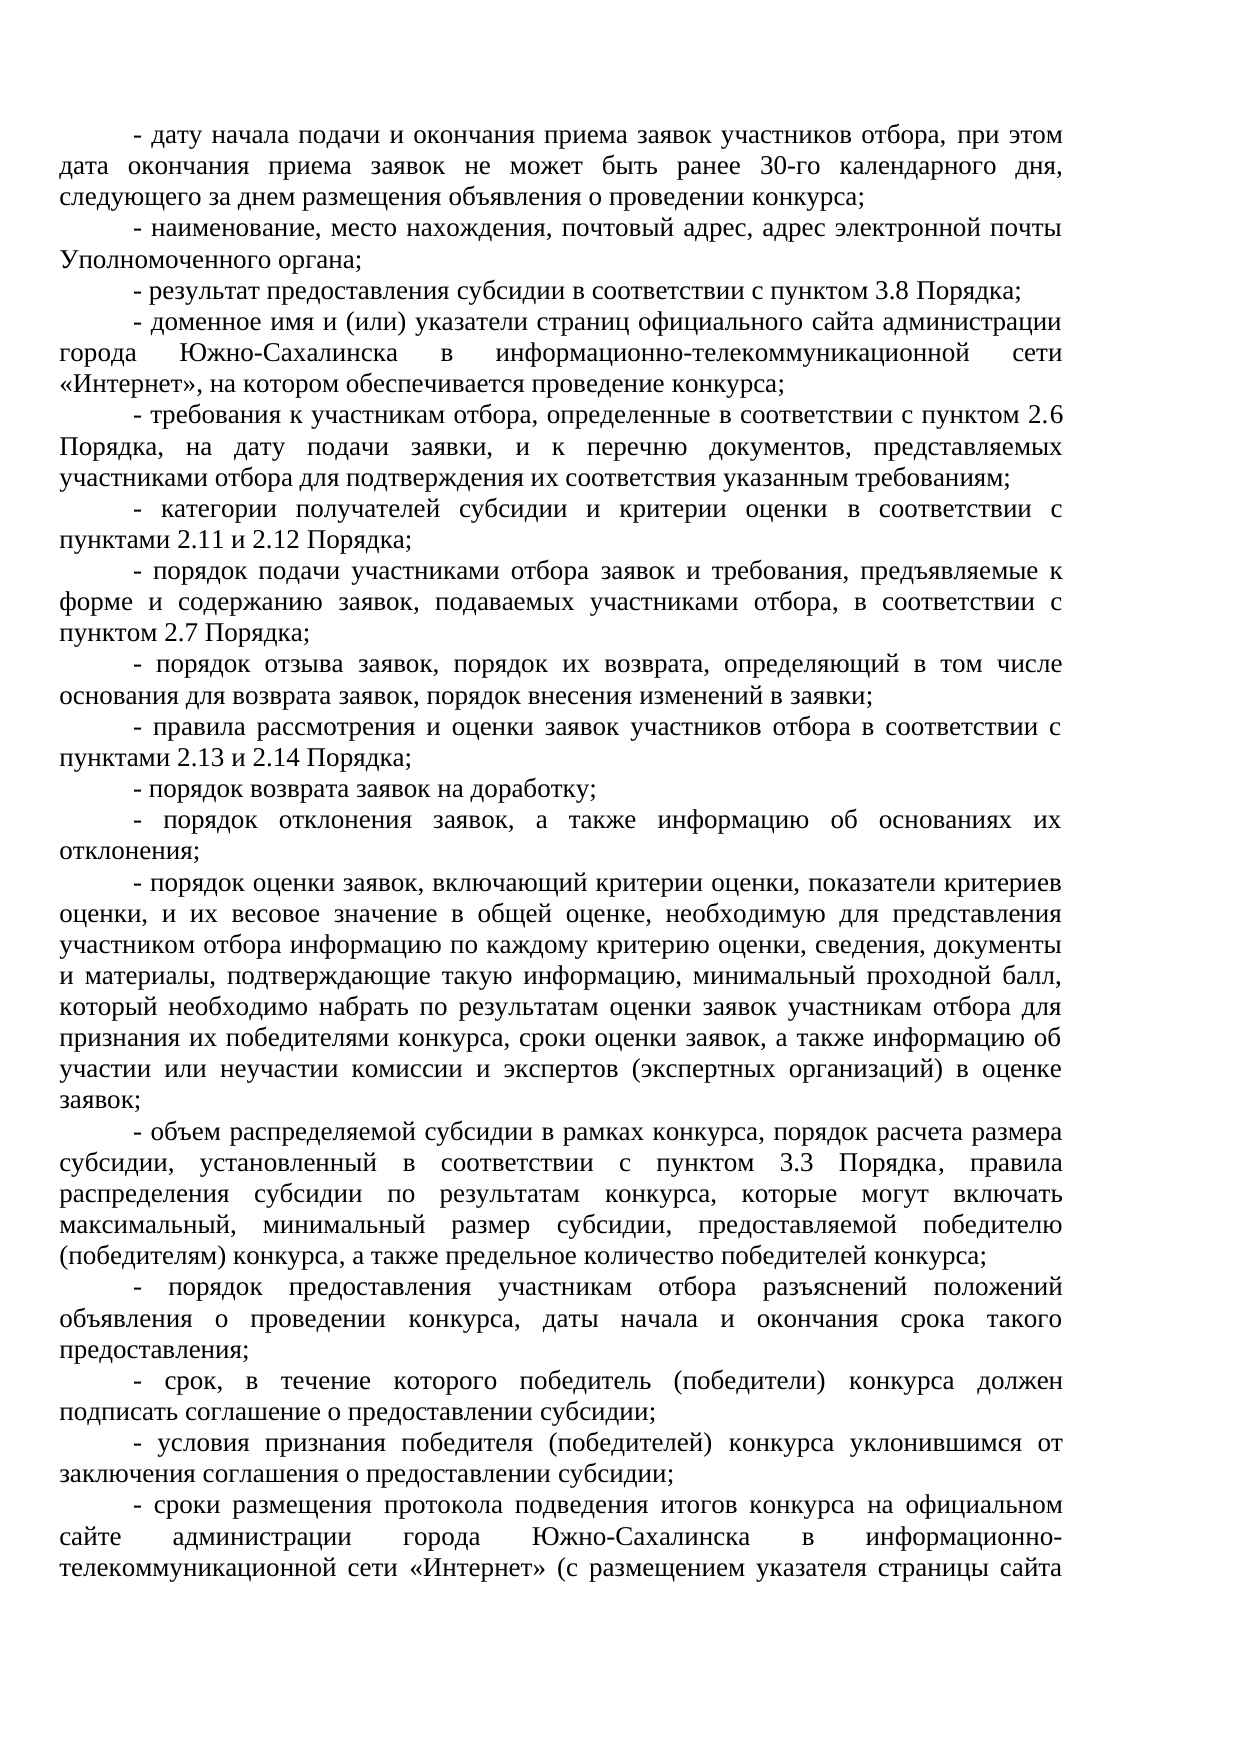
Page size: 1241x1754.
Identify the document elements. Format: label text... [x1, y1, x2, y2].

text - правила рассмотрения и оценки заявок участников отбора в соответствии с пунктами 2.13 и 2.14 Порядка; [59, 710, 1063, 772]
text - объем распределяемой субсидии в рамках конкурса, порядок расчета размера субсидии, установленный в соответствии с пунктом 3.3 Порядка, правила распределения субсидии по результатам конкурса, которые могут включать максимальный, минимальный размер субсидии, предоставляемой победителю (победителям) конкурса, а также предельное количество победителей конкурса; [59, 1115, 1063, 1271]
text - порядок отзыва заявок, порядок их возврата, определяющий в том числе основания для возврата заявок, порядок внесения изменений в заявки; [59, 648, 1063, 710]
text - дату начала подачи и окончания приема заявок участников отбора, при этом дата окончания приема заявок не может быть ранее 30-го календарного дня, следующего за днем размещения объявления о проведении конкурса; [59, 118, 1063, 212]
text - результат предоставления субсидии в соответствии с пунктом 3.8 Порядка; [59, 274, 1063, 305]
text - порядок подачи участниками отбора заявок и требования, предъявляемые к форме и содержанию заявок, подаваемых участниками отбора, в соответствии с пунктом 2.7 Порядка; [59, 554, 1063, 648]
text - доменное имя и (или) указатели страниц официального сайта администрации города Южно-Сахалинска в информационно-телекоммуникационной сети «Интернет», на котором обеспечивается проведение конкурса; [59, 305, 1063, 398]
text - категории получателей субсидии и критерии оценки в соответствии с пунктами 2.11 и 2.12 Порядка; [59, 492, 1063, 554]
text - наименование, место нахождения, почтовый адрес, адрес электронной почты Уполномоченного органа; [59, 212, 1063, 274]
text - срок, в течение которого победитель (победители) конкурса должен подписать соглашение о предоставлении субсидии; [59, 1364, 1063, 1426]
text - порядок оценки заявок, включающий критерии оценки, показатели критериев оценки, и их весовое значение в общей оценке, необходимую для представления участником отбора информацию по каждому критерию оценки, сведения, документы и материалы, подтверждающие такую информацию, минимальный проходной балл, который необходимо набрать по результатам оценки заявок участникам отбора для признания их победителями конкурса, сроки оценки заявок, а также информацию об участии или неучастии комиссии и экспертов (экспертных организаций) в оценке заявок; [59, 866, 1063, 1115]
text - требования к участникам отбора, определенные в соответствии с пунктом 2.6 Порядка, на дату подачи заявки, и к перечню документов, представляемых участниками отбора для подтверждения их соответствия указанным требованиям; [59, 398, 1063, 492]
text - порядок отклонения заявок, а также информацию об основаниях их отклонения; [59, 803, 1063, 866]
text - сроки размещения протокола подведения итогов конкурса на официальном сайте администрации города Южно-Сахалинска в информационно-телекоммуникационной сети «Интернет» (с размещением указателя страницы сайта [59, 1488, 1063, 1582]
text - условия признания победителя (победителей) конкурса уклонившимся от заключения соглашения о предоставлении субсидии; [59, 1426, 1063, 1488]
text - порядок возврата заявок на доработку; [59, 772, 1063, 803]
text - порядок предоставления участникам отбора разъяснений положений объявления о проведении конкурса, даты начала и окончания срока такого предоставления; [59, 1271, 1063, 1364]
